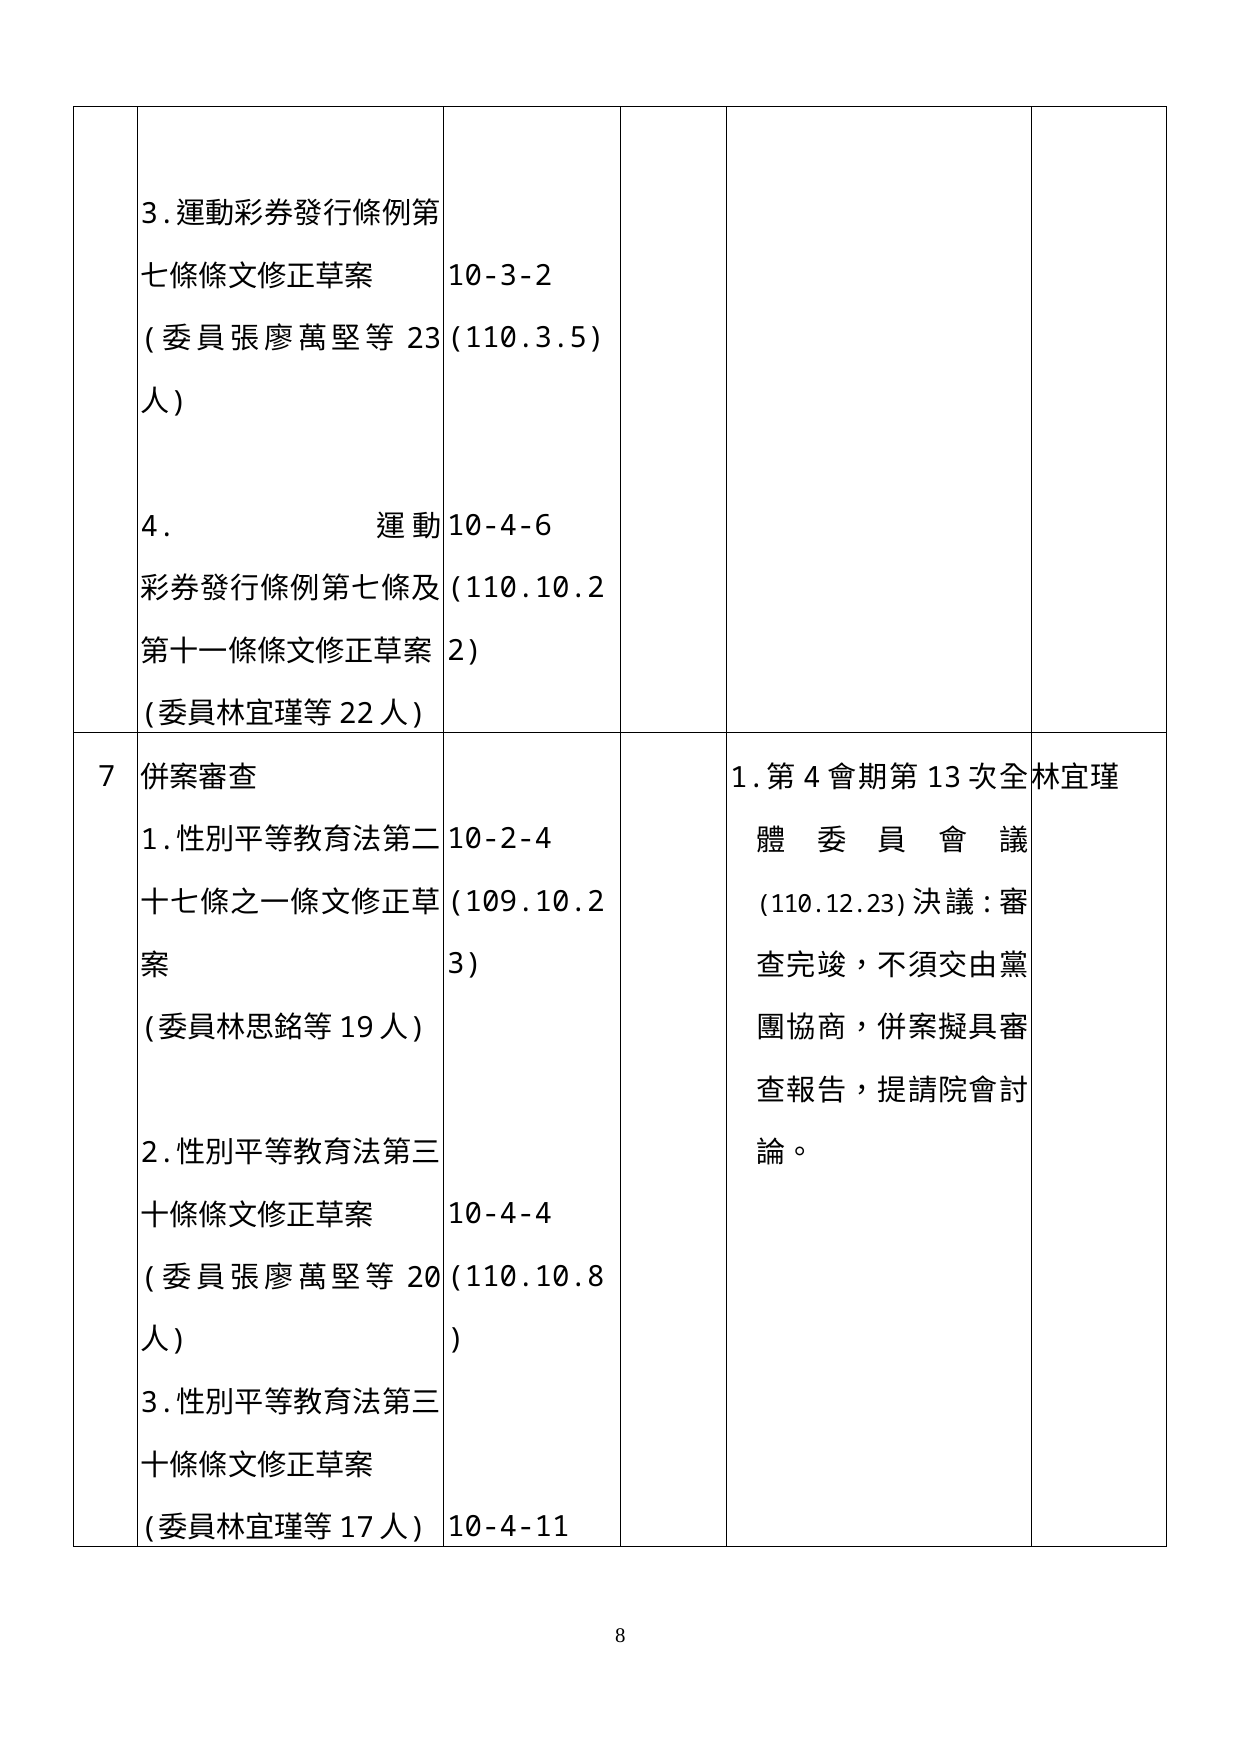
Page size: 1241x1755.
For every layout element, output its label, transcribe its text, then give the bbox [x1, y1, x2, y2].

table_cell 10-2-4 (109.10.23) 10-4-4 (110.10.8) 10-4-11 [444, 733, 620, 1546]
table_cell [621, 107, 726, 732]
table_cell 併案審查 1.性別平等教育法第二十七條之一條文修正草案 (委員林思銘等19人) 2.性別平等教育法第三十條條文修正草案 (委員張廖萬堅等20人) 3.性別平等教育法第三十條條文修正草案 (委員林宜瑾等17人) [138, 733, 443, 1546]
table_cell 3.運動彩券發行條例第七條條文修正草案 (委員張廖萬堅等23人) 4. 運動彩券發行條例第七條及第十一條條文修正草案 (委員林宜瑾等22人) [138, 107, 443, 732]
table_cell 1.第4會期第13次全體委員會議(110.12.23)決議:審查完竣，不須交由黨團協商，併案擬具審查報告，提請院會討論。 [727, 733, 1031, 1546]
table_cell 10-3-2 (110.3.5) 10-4-6 (110.10.22) [444, 107, 620, 732]
table_cell [727, 107, 1031, 732]
table_cell 林宜瑾 [1032, 733, 1166, 1546]
table_cell [621, 733, 726, 1546]
table_cell [1032, 107, 1166, 732]
table_cell [74, 107, 137, 732]
table_cell [74, 733, 137, 1546]
